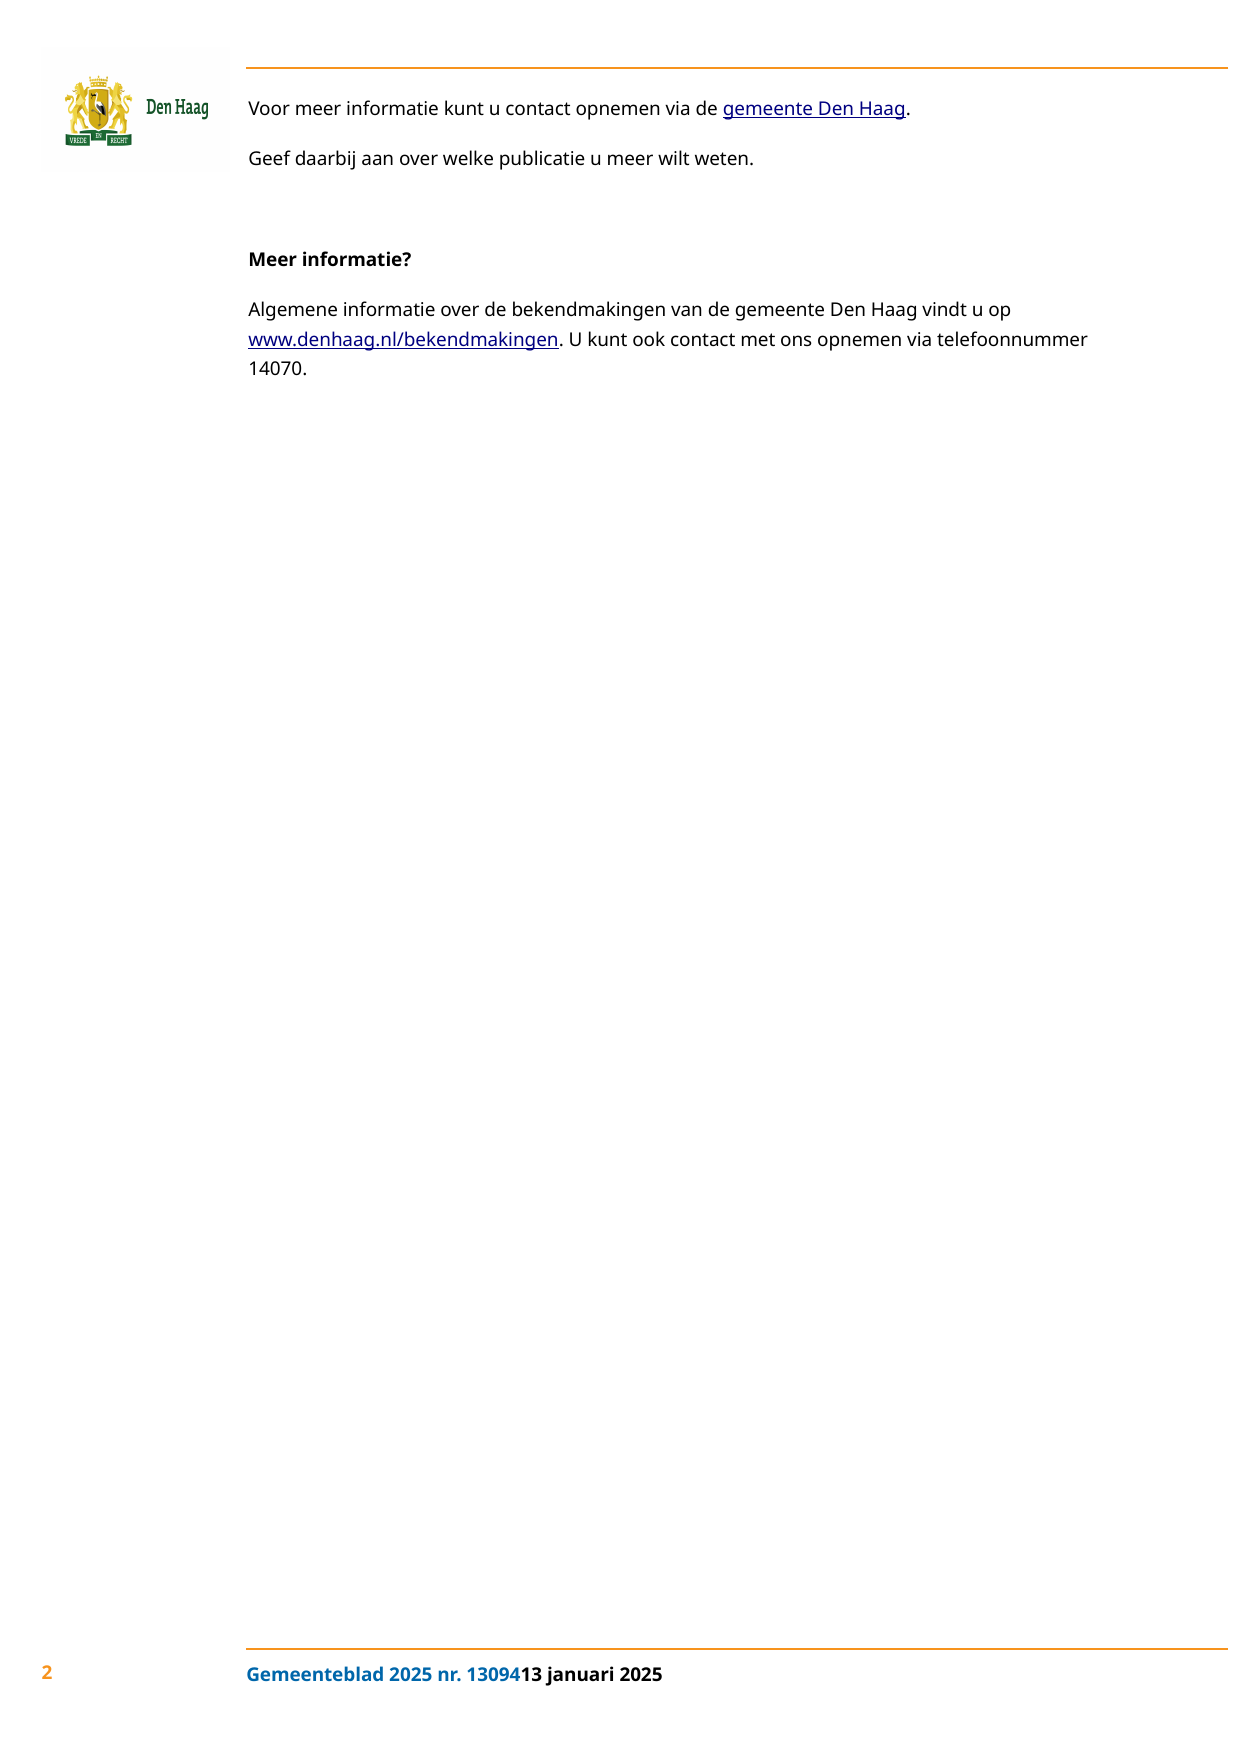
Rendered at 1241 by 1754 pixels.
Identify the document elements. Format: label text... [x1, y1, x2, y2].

text Algemene informatie over de bekendmakingen van de gemeente Den Haag vindt u op www.denhaag.nl/bekendmakingen. U kunt ook contact met ons opnemen via telefoonnummer 14070. [248, 296, 1152, 381]
text Meer informatie? [248, 246, 1152, 272]
text Voor meer informatie kunt u contact opnemen via de gemeente Den Haag. [248, 95, 1152, 121]
text Geef daarbij aan over welke publicatie u meer wilt weten. [248, 145, 1152, 171]
picture [41, 47, 231, 172]
